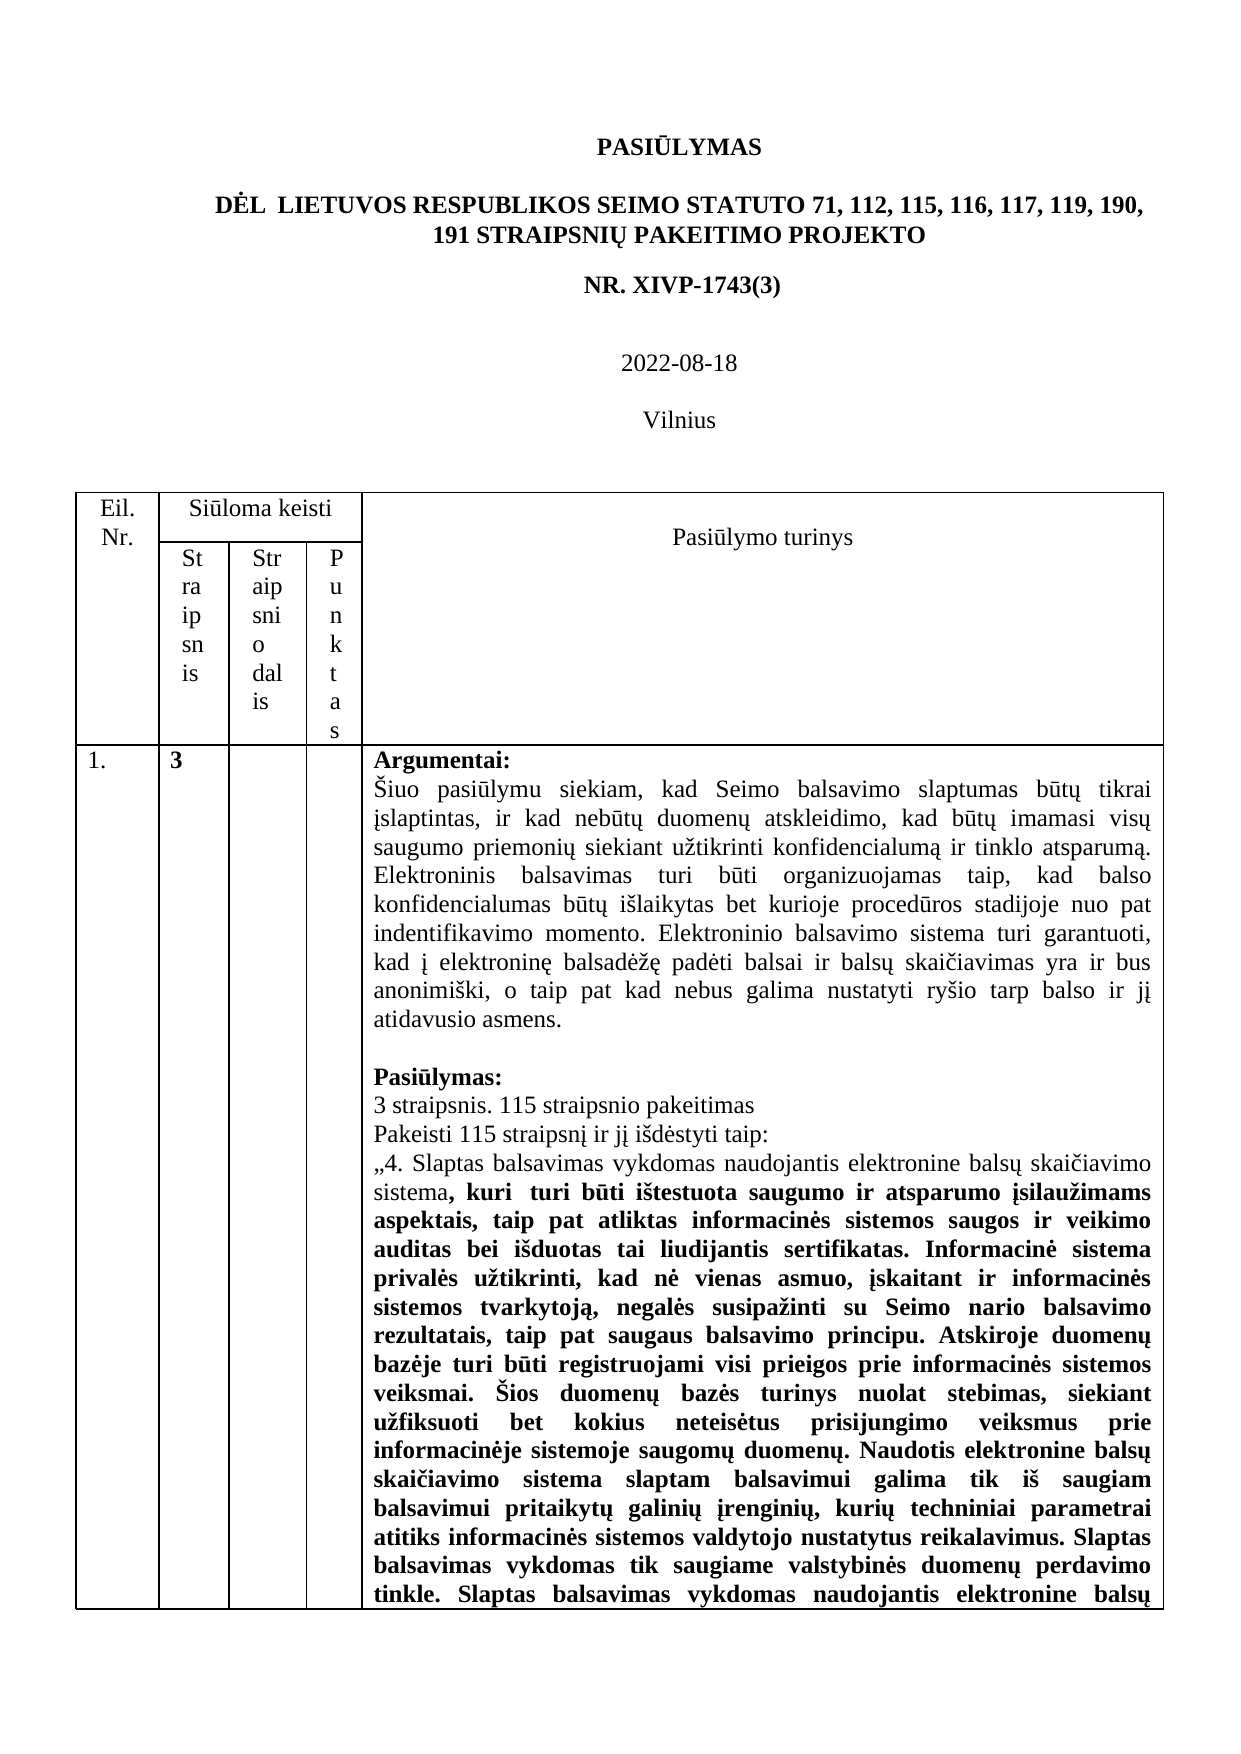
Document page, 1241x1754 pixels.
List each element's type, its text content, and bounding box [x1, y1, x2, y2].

table_cell Straipsnio dalis [230, 543, 306, 744]
text DĖL LIETUVOS RESPUBLIKOS SEIMO STATUTO 71, 112, 115, 116, 117, 119, 190, 191 STRAIPSNIŲ PAKEITIMO projekto [177, 190, 1181, 249]
table_header Siūloma keisti [160, 493, 361, 541]
table_header Pasiūlymo turinys [363, 493, 1163, 744]
table_cell 1. [77, 746, 158, 1608]
text nr. xivp-1743(3) [177, 270, 1181, 298]
table_cell Punktas [307, 543, 361, 744]
text 2022-08-18 [177, 348, 1181, 377]
table_cell Argumentai: Šiuo pasiūlymu siekiam, kad Seimo balsavimo slaptumas būtų tikrai įslaptintas, ir kad nebūtų duomenų atskleidimo, kad būtų imamasi visų saugumo priemonių siekiant užtikrinti konfidencialumą ir tinklo atsparumą. Elektroninis balsavimas turi būti organizuojamas taip, kad balso konfidencialumas būtų išlaikytas bet kurioje procedūros stadijoje nuo pat indentifikavimo momento. Elektroninio balsavimo sistema turi garantuoti, kad į elektroninę balsadėžę padėti balsai ir balsų skaičiavimas yra ir bus anonimiški, o taip pat kad nebus galima nustatyti ryšio tarp balso ir jį atidavusio asmens. Pasiūlymas: 3 straipsnis. 115 straipsnio pakeitimas Pakeisti 115 straipsnį ir jį išdėstyti taip: „4. Slaptas balsavimas vykdomas naudojantis elektronine balsų skaičiavimo sistema, kuri turi būti ištestuota saugumo ir atsparumo įsilaužimams aspektais, taip pat atliktas informacinės sistemos saugos ir veikimo auditas bei išduotas tai liudijantis sertifikatas. Informacinė sistema privalės užtikrinti, kad nė vienas asmuo, įskaitant ir informacinės sistemos tvarkytoją, negalės susipažinti su Seimo nario balsavimo rezultatais, taip pat saugaus balsavimo principu. Atskiroje duomenų bazėje turi būti registruojami visi prieigos prie informacinės sistemos veiksmai. Šios duomenų bazės turinys nuolat stebimas, siekiant užfiksuoti bet kokius neteisėtus prisijungimo veiksmus prie informacinėje sistemoje saugomų duomenų. Naudotis elektronine balsų skaičiavimo sistema slaptam balsavimui galima tik iš saugiam balsavimui pritaikytų galinių įrenginių, kurių techniniai parametrai atitiks informacinės sistemos valdytojo nustatytus reikalavimus. Slaptas balsavimas vykdomas tik saugiame valstybinės duomenų perdavimo tinkle. Slaptas balsavimas vykdomas naudojantis elektronine balsų [363, 746, 1163, 1608]
table_cell [307, 746, 361, 1608]
text Vilnius [177, 406, 1181, 434]
text PASIŪLYMAS [177, 132, 1181, 161]
table_cell Straipsnis [160, 543, 228, 744]
table_header Eil. Nr. [77, 493, 158, 744]
table_cell 3 [160, 746, 228, 1608]
table_cell [230, 746, 306, 1608]
